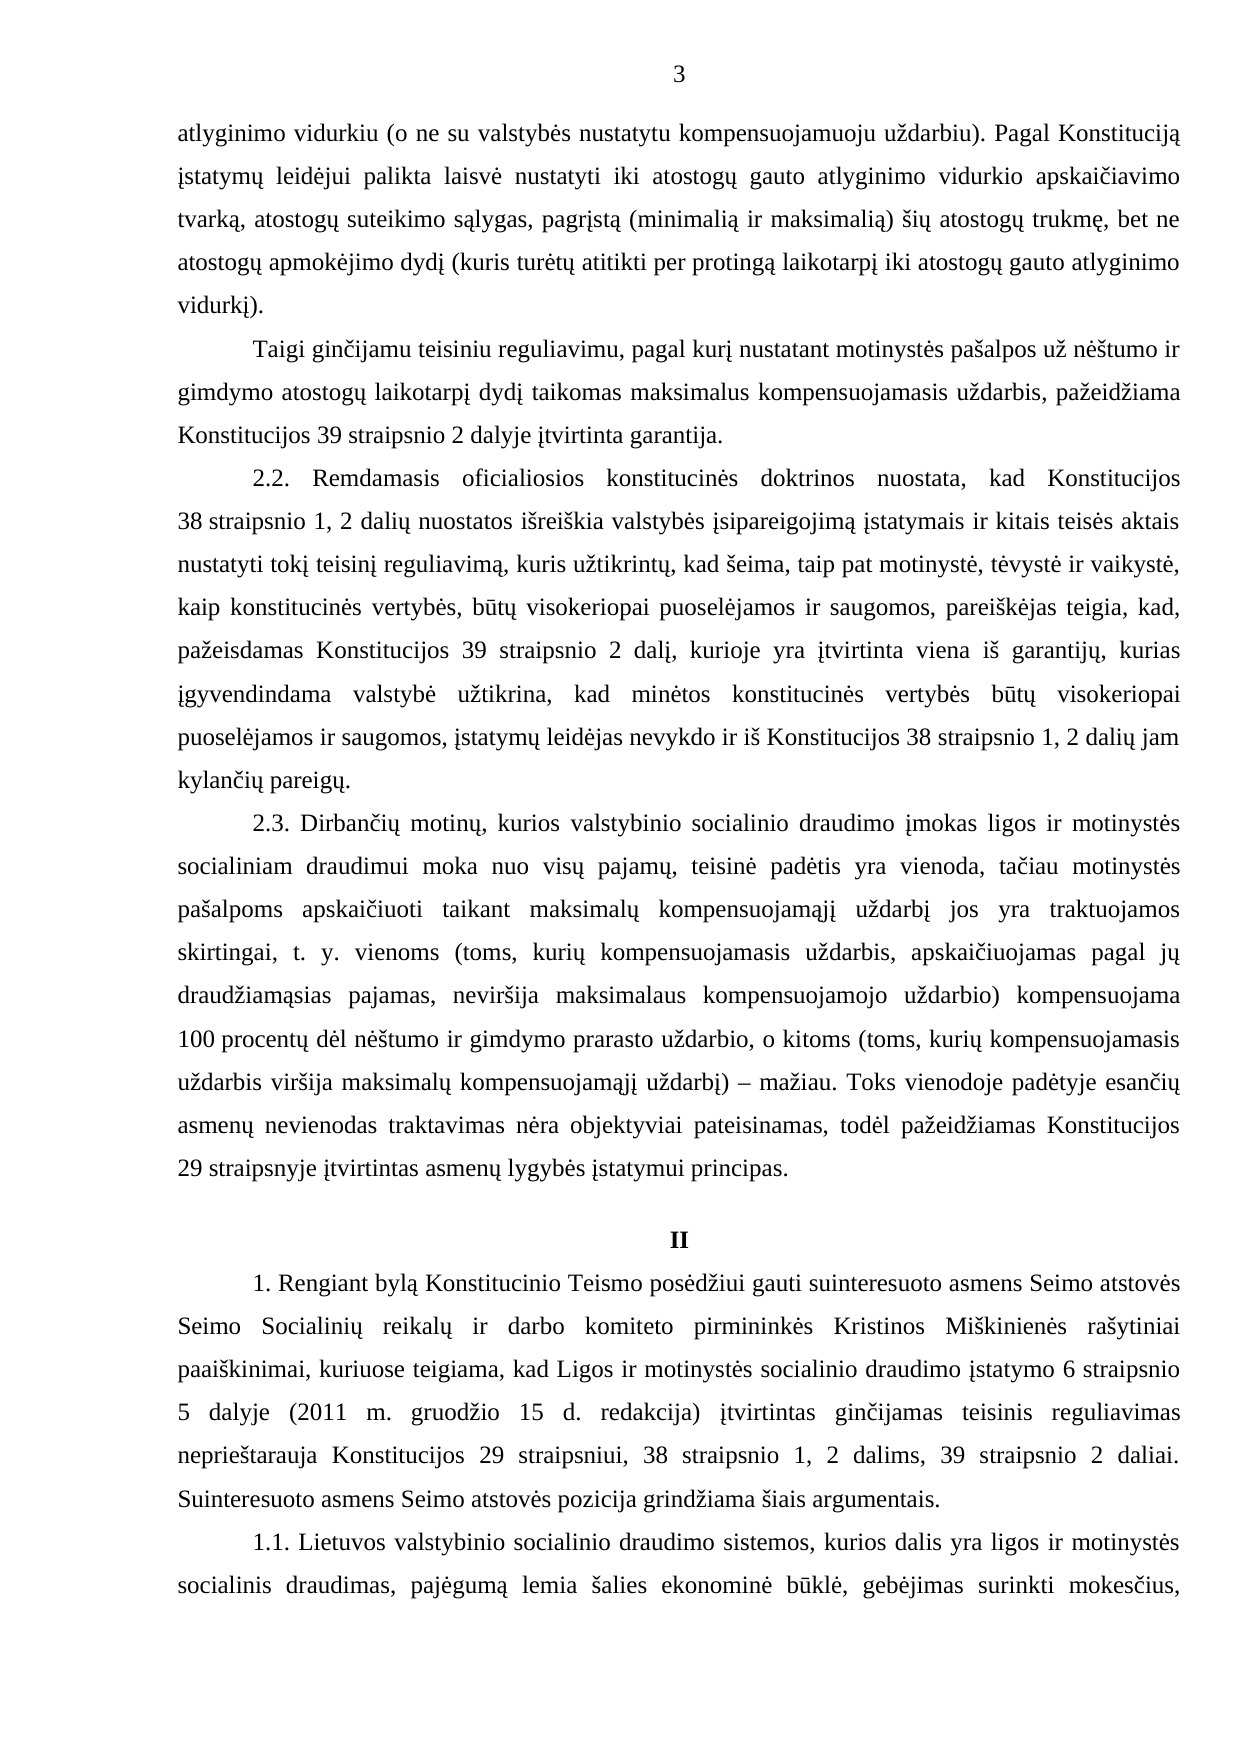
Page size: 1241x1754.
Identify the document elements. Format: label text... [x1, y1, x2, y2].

text 2.2. Remdamasis oficialiosios konstitucinės doktrinos nuostata, kad Konstitucijos 38 straipsnio 1, 2 dalių nuostatos išreiškia valstybės įsipareigojimą įstatymais ir kitais teisės aktais nustatyti tokį teisinį reguliavimą, kuris užtikrintų, kad šeima, taip pat motinystė, tėvystė ir vaikystė, kaip konstitucinės vertybės, būtų visokeriopai puoselėjamos ir saugomos, pareiškėjas teigia, kad, pažeisdamas Konstitucijos 39 straipsnio 2 dalį, kurioje yra įtvirtinta viena iš garantijų, kurias įgyvendindama valstybė užtikrina, kad minėtos konstitucinės vertybės būtų visokeriopai puoselėjamos ir saugomos, įstatymų leidėjas nevykdo ir iš Konstitucijos 38 straipsnio 1, 2 dalių jam kylančių pareigų. [177, 463, 1181, 794]
text 2.3. Dirbančių motinų, kurios valstybinio socialinio draudimo įmokas ligos ir motinystės socialiniam draudimui moka nuo visų pajamų, teisinė padėtis yra vienoda, tačiau motinystės pašalpoms apskaičiuoti taikant maksimalų kompensuojamąjį uždarbį jos yra traktuojamos skirtingai, t. y. vienoms (toms, kurių kompensuojamasis uždarbis, apskaičiuojamas pagal jų draudžiamąsias pajamas, neviršija maksimalaus kompensuojamojo uždarbio) kompensuojama 100 procentų dėl nėštumo ir gimdymo prarasto uždarbio, o kitoms (toms, kurių kompensuojamasis uždarbis viršija maksimalų kompensuojamąjį uždarbį) – mažiau. Toks vienodoje padėtyje esančių asmenų nevienodas traktavimas nėra objektyviai pateisinamas, todėl pažeidžiamas Konstitucijos 29 straipsnyje įtvirtintas asmenų lygybės įstatymui principas. [177, 808, 1181, 1182]
text atlyginimo vidurkiu (o ne su valstybės nustatytu kompensuojamuoju uždarbiu). Pagal Konstituciją įstatymų leidėjui palikta laisvė nustatyti iki atostogų gauto atlyginimo vidurkio apskaičiavimo tvarką, atostogų suteikimo sąlygas, pagrįstą (minimalią ir maksimalią) šių atostogų trukmę, bet ne atostogų apmokėjimo dydį (kuris turėtų atitikti per protingą laikotarpį iki atostogų gauto atlyginimo vidurkį). [177, 118, 1181, 319]
text Taigi ginčijamu teisiniu reguliavimu, pagal kurį nustatant motinystės pašalpos už nėštumo ir gimdymo atostogų laikotarpį dydį taikomas maksimalus kompensuojamasis uždarbis, pažeidžiama Konstitucijos 39 straipsnio 2 dalyje įtvirtinta garantija. [177, 334, 1181, 449]
text 1. Rengiant bylą Konstitucinio Teismo posėdžiui gauti suinteresuoto asmens Seimo atstovės Seimo Socialinių reikalų ir darbo komiteto pirmininkės Kristinos Miškinienės rašytiniai paaiškinimai, kuriuose teigiama, kad Ligos ir motinystės socialinio draudimo įstatymo 6 straipsnio 5 dalyje (2011 m. gruodžio 15 d. redakcija) įtvirtintas ginčijamas teisinis reguliavimas neprieštarauja Konstitucijos 29 straipsniui, 38 straipsnio 1, 2 dalims, 39 straipsnio 2 daliai. Suinteresuoto asmens Seimo atstovės pozicija grindžiama šiais argumentais. [177, 1268, 1181, 1512]
text 1.1. Lietuvos valstybinio socialinio draudimo sistemos, kurios dalis yra ligos ir motinystės socialinis draudimas, pajėgumą lemia šalies ekonominė būklė, gebėjimas surinkti mokesčius, [177, 1527, 1181, 1599]
text II [177, 1225, 1181, 1254]
